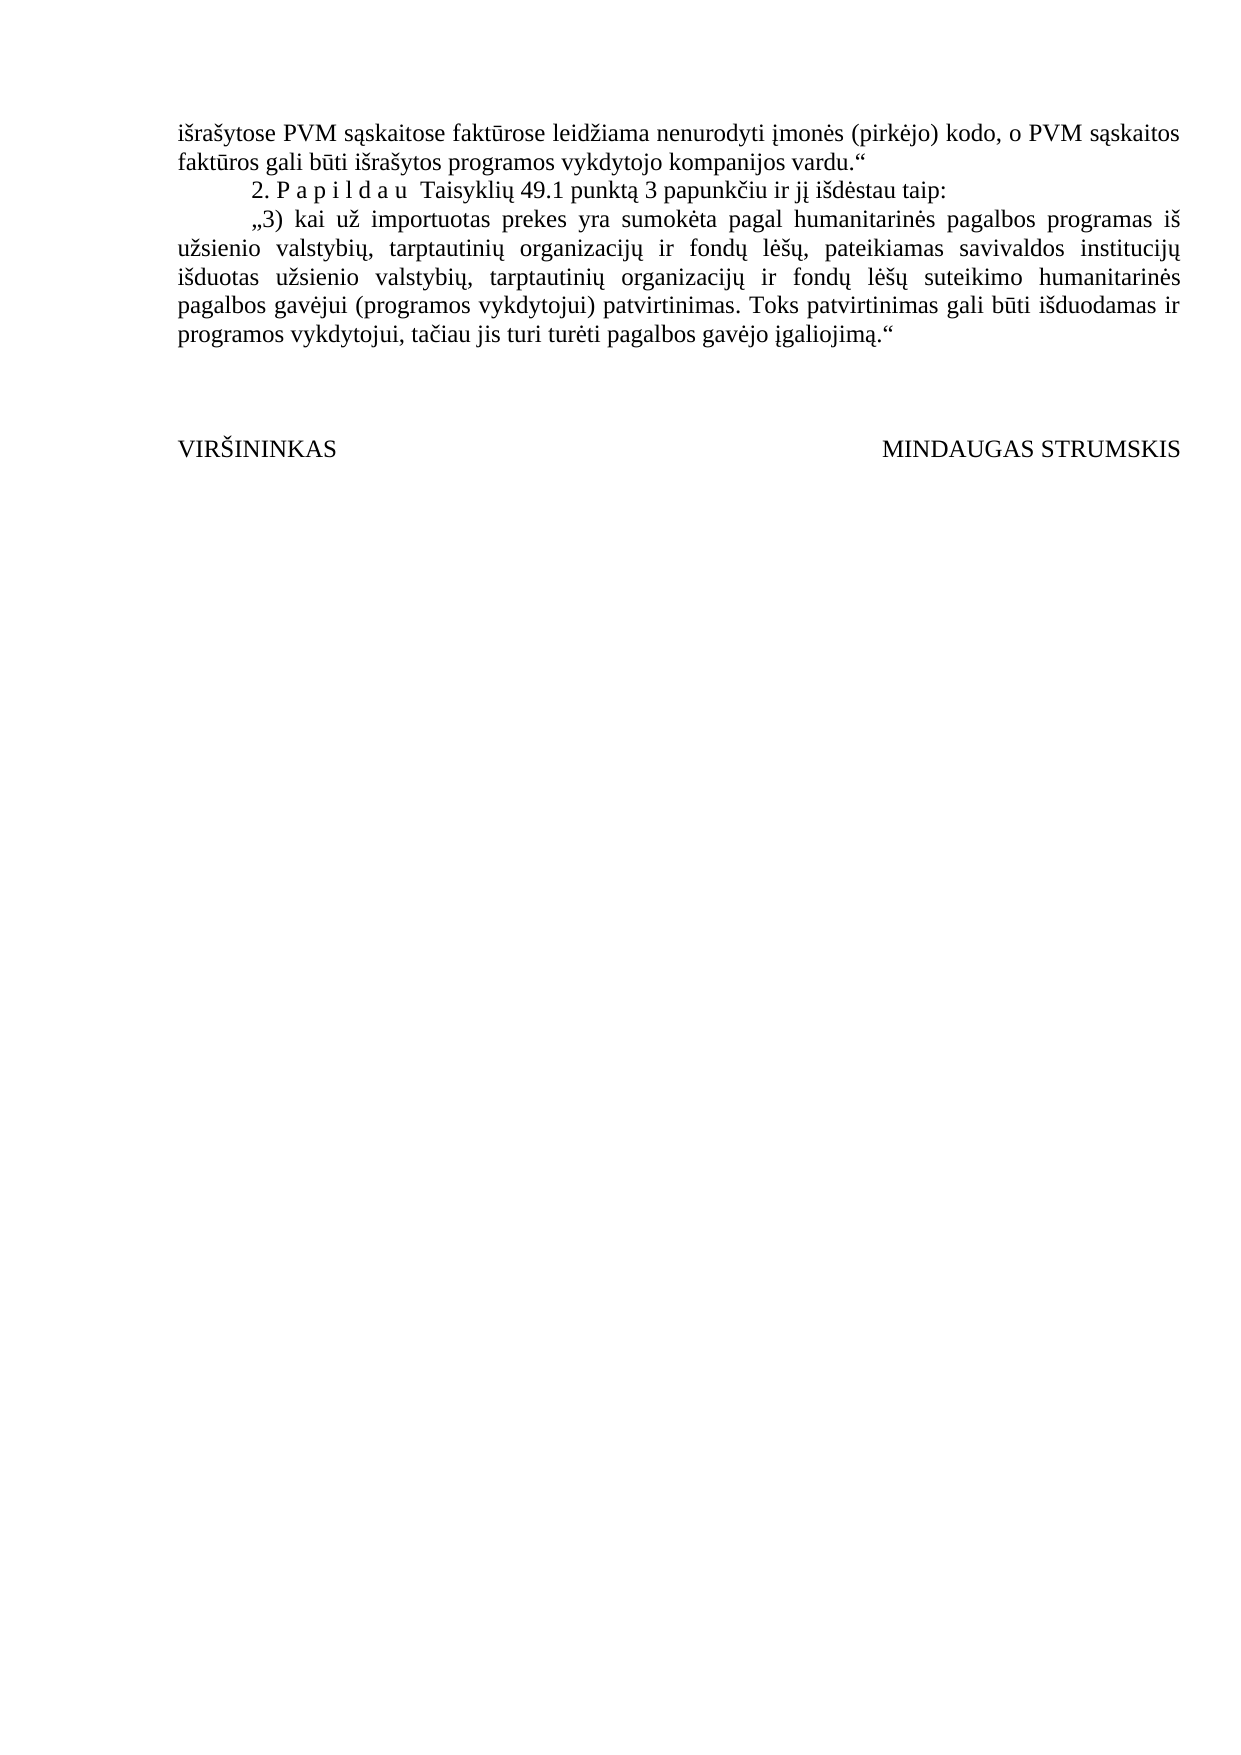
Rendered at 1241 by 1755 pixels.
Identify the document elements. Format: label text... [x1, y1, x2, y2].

text VIRŠININKAS MINDAUGAS STRUMSKIS [177, 434, 1181, 463]
text išrašytose PVM sąskaitose faktūrose leidžiama nenurodyti įmonės (pirkėjo) kodo, o PVM sąskaitos faktūros gali būti išrašytos programos vykdytojo kompanijos vardu.“ [177, 118, 1181, 176]
text „3) kai už importuotas prekes yra sumokėta pagal humanitarinės pagalbos programas iš užsienio valstybių, tarptautinių organizacijų ir fondų lėšų, pateikiamas savivaldos institucijų išduotas užsienio valstybių, tarptautinių organizacijų ir fondų lėšų suteikimo humanitarinės pagalbos gavėjui (programos vykdytojui) patvirtinimas. Toks patvirtinimas gali būti išduodamas ir programos vykdytojui, tačiau jis turi turėti pagalbos gavėjo įgaliojimą.“ [177, 204, 1181, 348]
text 2. Papildau Taisyklių 49.1 punktą 3 papunkčiu ir jį išdėstau taip: [177, 176, 1181, 204]
